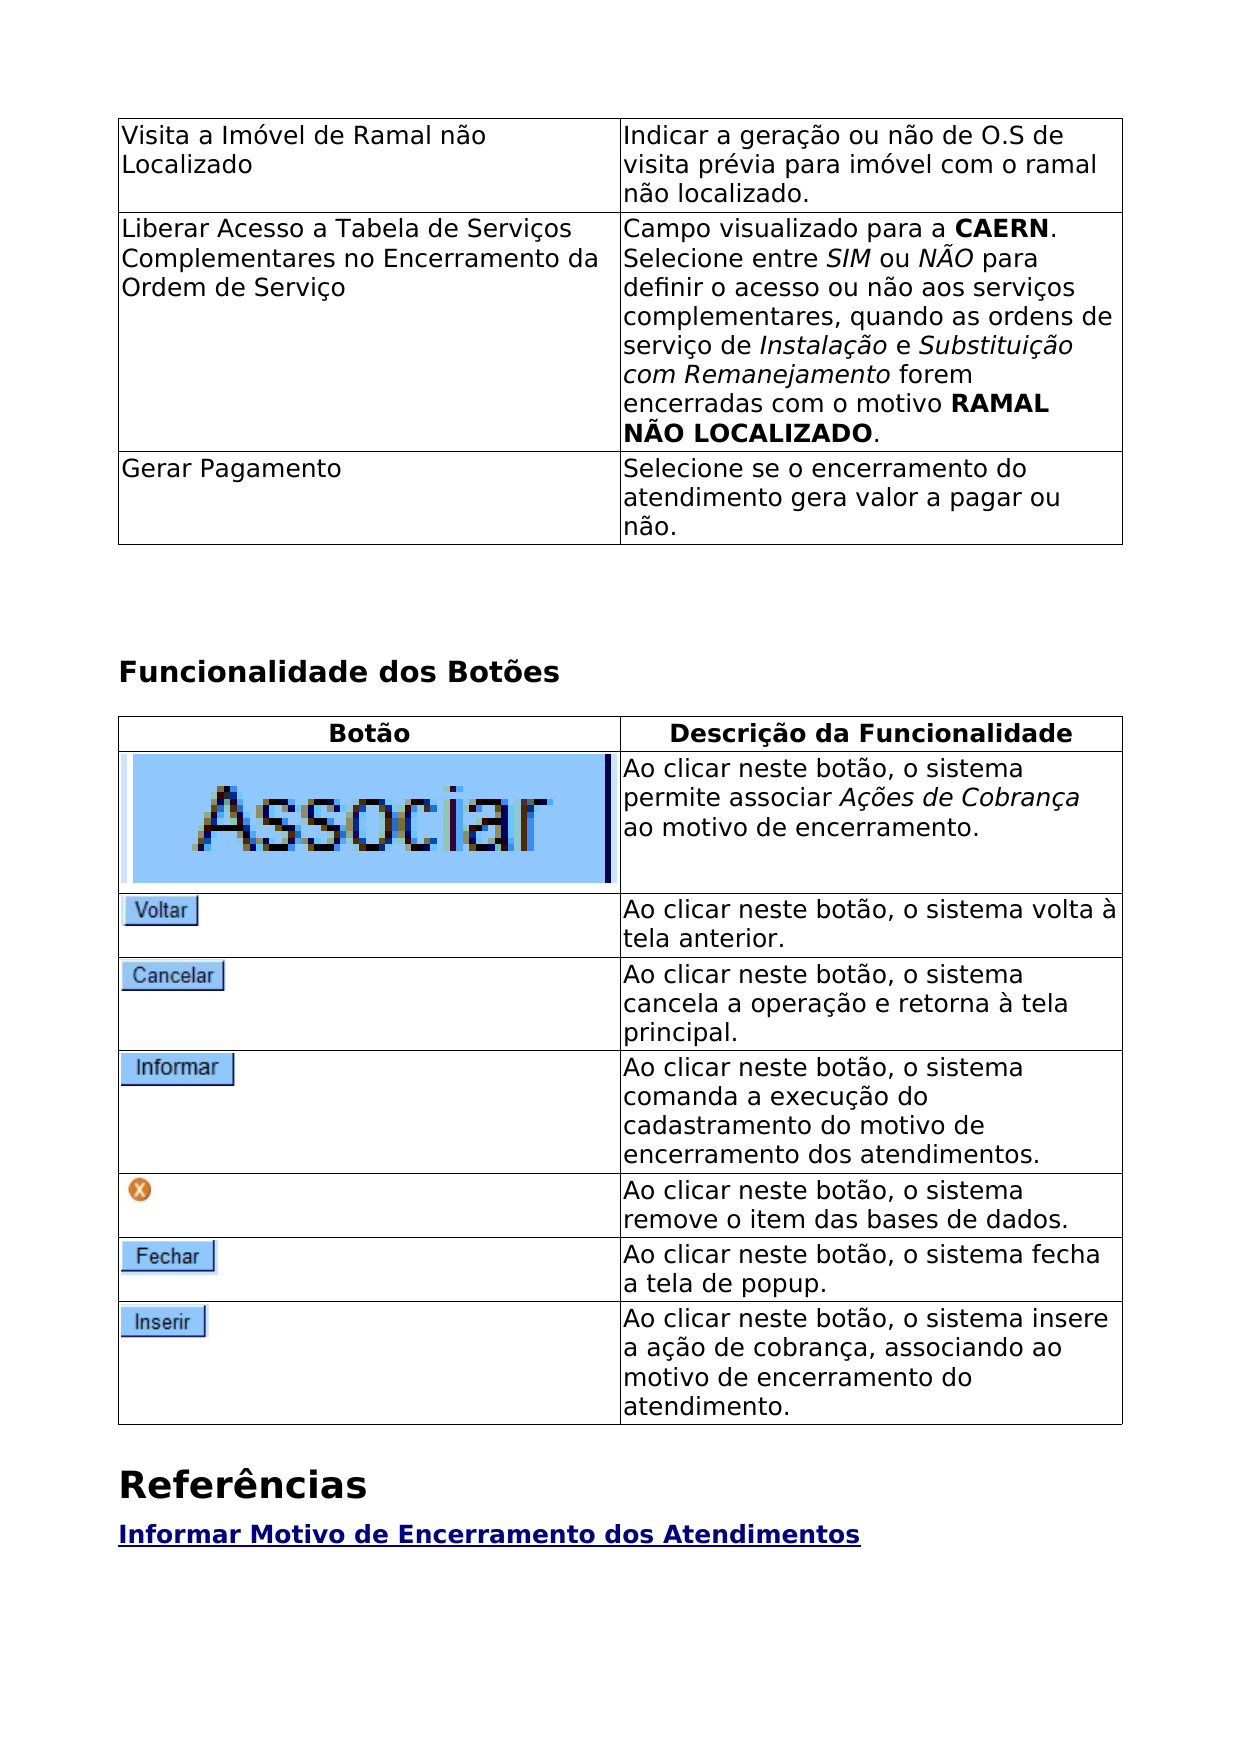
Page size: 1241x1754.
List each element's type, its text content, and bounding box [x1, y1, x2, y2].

table_cell Selecione se o encerramento do atendimento gera valor a pagar ou não. [621, 452, 1122, 544]
table_cell Campo visualizado para a CAERN. Selecione entre SIM ou NÃO para definir o acesso ou não aos serviços complementares, quando as ordens de serviço de Instalação e Substituição com Remanejamento forem encerradas com o motivo RAMAL NÃO LOCALIZADO. [621, 213, 1122, 451]
table_cell Indicar a geração ou não de O.S de visita prévia para imóvel com o ramal não localizado. [621, 119, 1122, 212]
picture [121, 1240, 218, 1275]
table_cell [119, 1174, 620, 1237]
table_cell [119, 1238, 620, 1301]
table_cell Ao clicar neste botão, o sistema cancela a operação e retorna à tela principal. [621, 958, 1122, 1050]
text Informar Motivo de Encerramento dos Atendimentos [118, 1520, 1122, 1549]
table_cell Ao clicar neste botão, o sistema remove o item das bases de dados. [621, 1174, 1122, 1237]
subtitle Referências [118, 1464, 1122, 1507]
table_header Botão [119, 717, 620, 751]
picture [121, 1304, 209, 1339]
table_cell Ao clicar neste botão, o sistema volta à tela anterior. [621, 894, 1122, 957]
table_cell [119, 1051, 620, 1173]
table_cell Liberar Acesso a Tabela de Serviços Complementares no Encerramento da Ordem de Serviço [119, 213, 620, 451]
table_cell Visita a Imóvel de Ramal não Localizado [119, 119, 620, 212]
table_cell Gerar Pagamento [119, 452, 620, 544]
table_header Descrição da Funcionalidade [621, 717, 1122, 751]
table_cell [119, 958, 620, 1050]
table_cell Ao clicar neste botão, o sistema fecha a tela de popup. [621, 1238, 1122, 1301]
table_cell Ao clicar neste botão, o sistema insere a ação de cobrança, associando ao motivo de encerramento do atendimento. [621, 1302, 1122, 1424]
table_cell [119, 894, 620, 957]
picture [121, 754, 618, 890]
subtitle Funcionalidade dos Botões [118, 655, 1122, 689]
table_cell Ao clicar neste botão, o sistema comanda a execução do cadastramento do motivo de encerramento dos atendimentos. [621, 1051, 1122, 1173]
table_cell [119, 1302, 620, 1424]
table_cell Ao clicar neste botão, o sistema permite associar Ações de Cobrança ao motivo de encerramento. [621, 752, 1122, 892]
picture [121, 1175, 156, 1203]
picture [121, 1053, 236, 1086]
picture [121, 959, 226, 991]
picture [121, 895, 200, 926]
